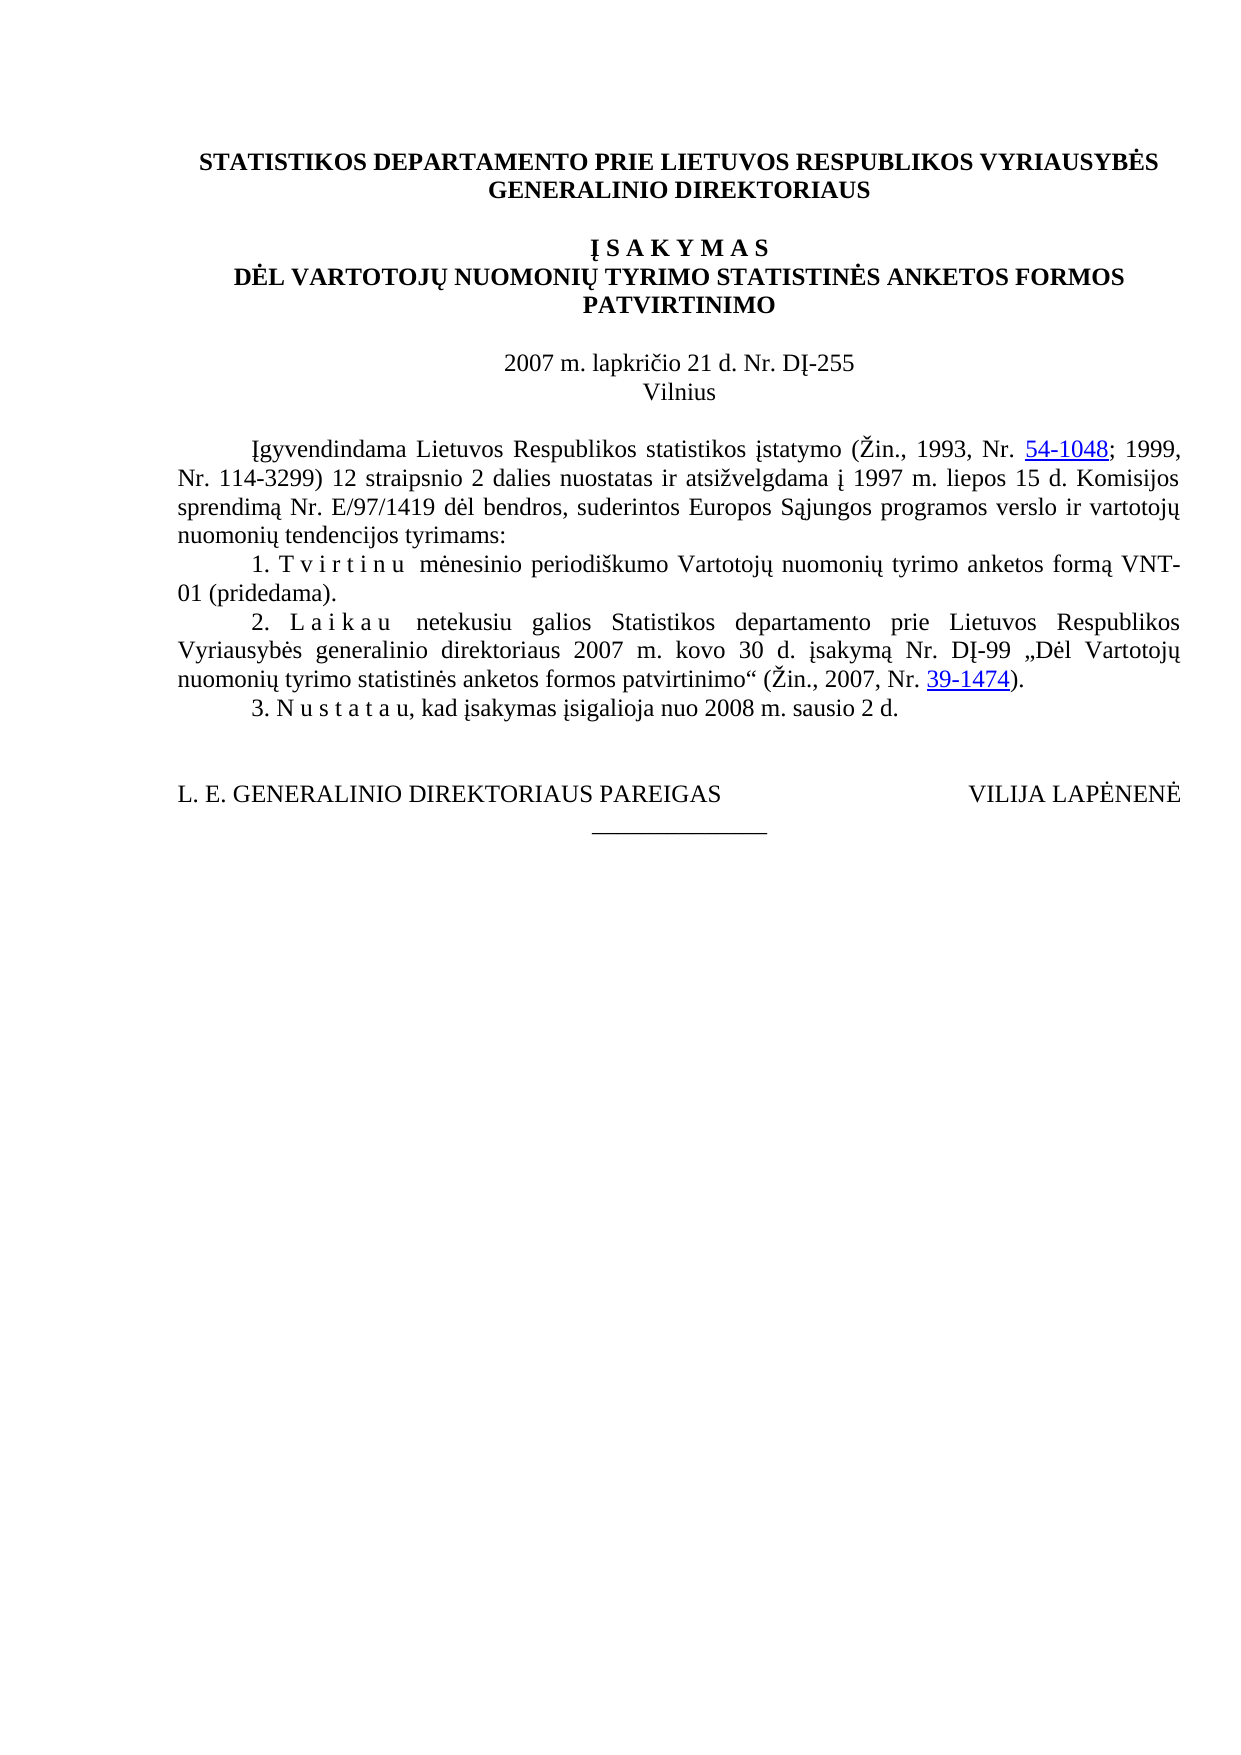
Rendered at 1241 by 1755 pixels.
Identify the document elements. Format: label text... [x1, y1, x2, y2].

text Įgyvendindama Lietuvos Respublikos statistikos įstatymo (Žin., 1993, Nr. 54-1048; 1999, Nr. 114-3299) 12 straipsnio 2 dalies nuostatas ir atsižvelgdama į 1997 m. liepos 15 d. Komisijos sprendimą Nr. E/97/1419 dėl bendros, suderintos Europos Sąjungos programos verslo ir vartotojų nuomonių tendencijos tyrimams: [177, 434, 1181, 549]
text DĖL VARTOTOJŲ NUOMONIŲ TYRIMO STATISTINĖS ANKETOS FORMOS PATVIRTINIMO [177, 262, 1181, 319]
text 1. Tvirtinu mėnesinio periodiškumo Vartotojų nuomonių tyrimo anketos formą VNT-01 (pridedama). [177, 549, 1181, 607]
text 2. Laikau netekusiu galios Statistikos departamento prie Lietuvos Respublikos Vyriausybės generalinio direktoriaus 2007 m. kovo 30 d. įsakymą Nr. DĮ-99 „Dėl Vartotojų nuomonių tyrimo statistinės anketos formos patvirtinimo“ (Žin., 2007, Nr. 39-1474). [177, 607, 1181, 693]
text STATISTIKOS DEPARTAMENTO PRIE LIETUVOS RESPUBLIKOS VYRIAUSYBĖS GENERALINIO DIREKTORIAUS [177, 147, 1181, 204]
text 2007 m. lapkričio 21 d. Nr. DĮ-255 [177, 348, 1181, 377]
text Vilnius [177, 377, 1181, 406]
text Į S A K Y M A S [177, 233, 1181, 262]
text L. E. GENERALINIO DIREKTORIAUS PAREIGAS VILIJA LAPĖNENĖ [177, 779, 1181, 808]
text 3. Nustatau, kad įsakymas įsigalioja nuo 2008 m. sausio 2 d. [177, 693, 1181, 722]
text ______________ [177, 808, 1181, 837]
